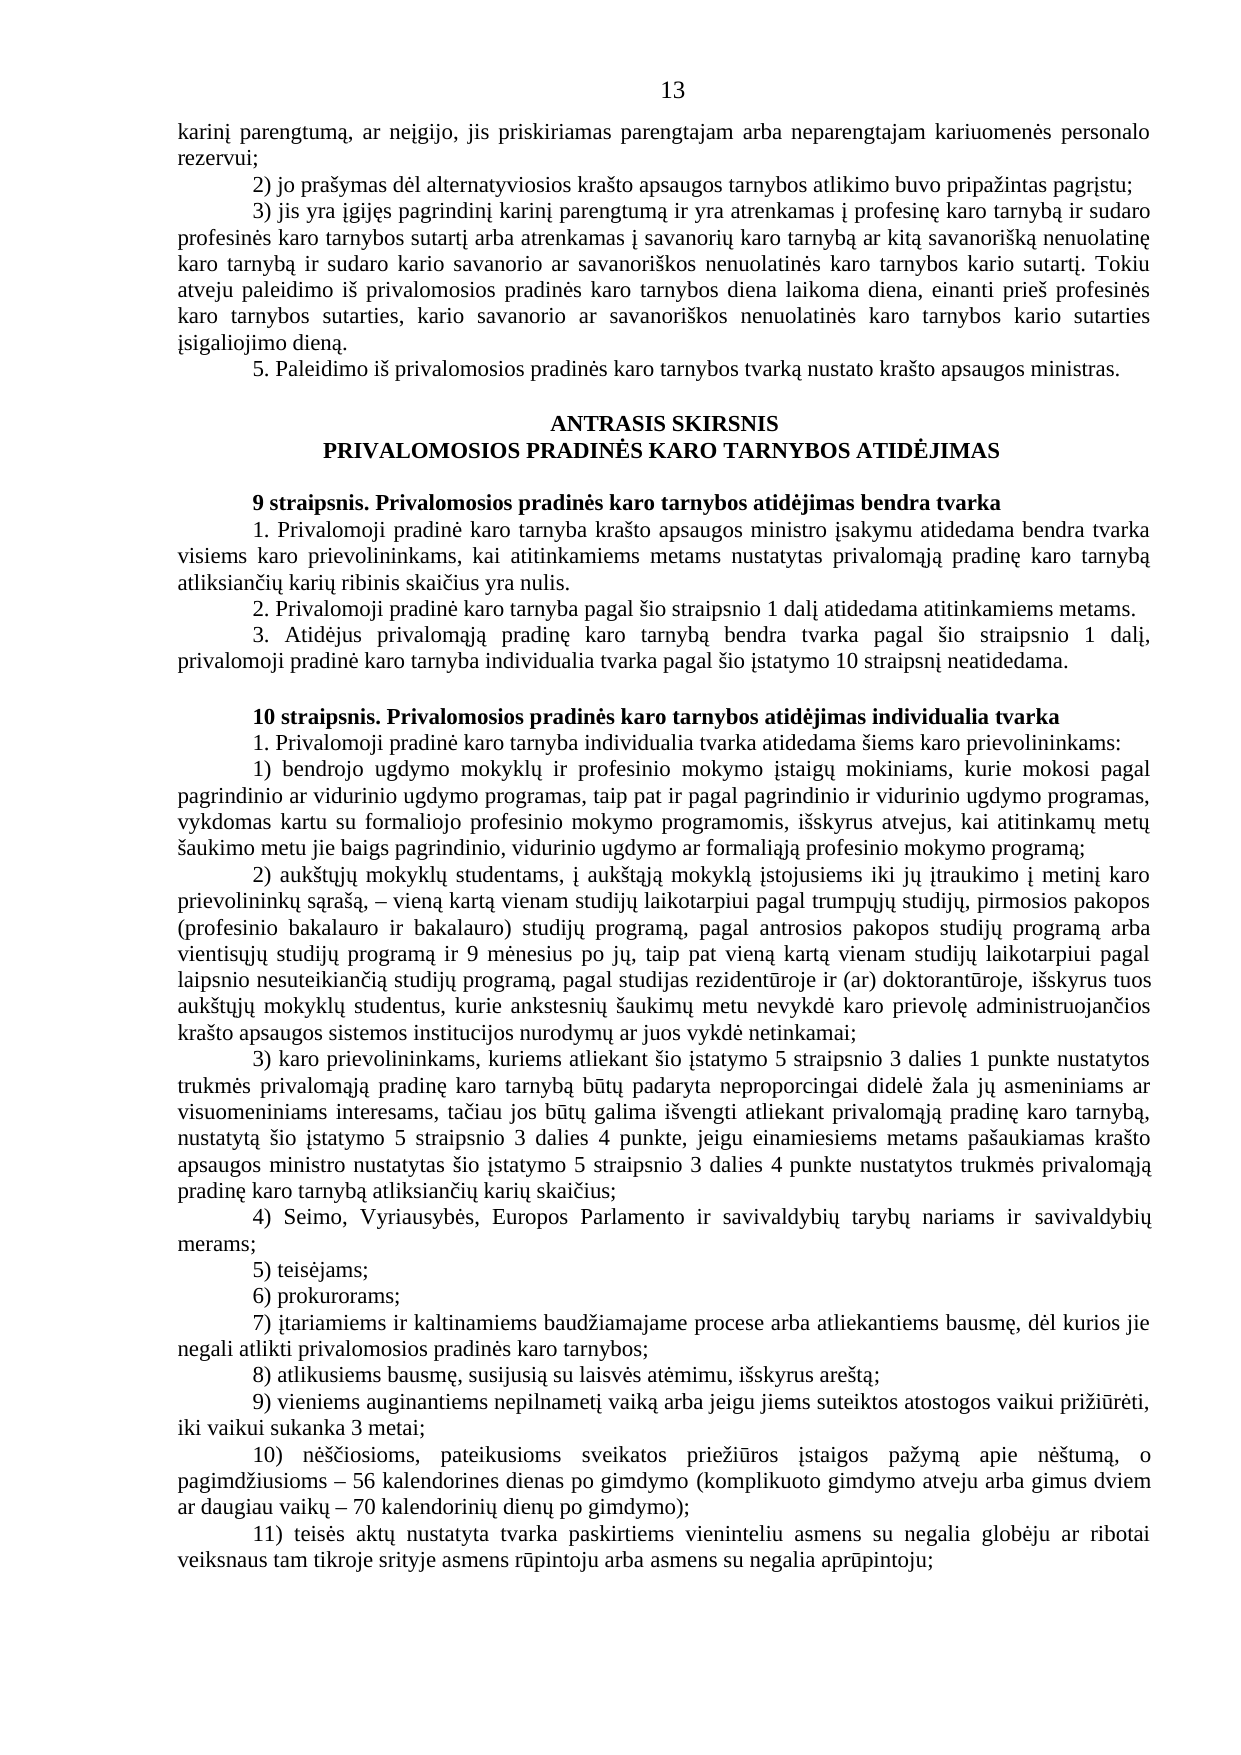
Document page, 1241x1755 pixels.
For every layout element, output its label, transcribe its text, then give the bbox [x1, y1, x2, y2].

text 10) nėščiosioms, pateikusioms sveikatos priežiūros įstaigos pažymą apie nėštumą, o pagimdžiusioms – 56 kalendorines dienas po gimdymo (komplikuoto gimdymo atveju arba gimus dviem ar daugiau vaikų – 70 kalendorinių dienų po gimdymo); [177, 1441, 1152, 1520]
text 9 straipsnis. Privalomosios pradinės karo tarnybos atidėjimas bendra tvarka [177, 489, 1152, 516]
text 2) aukštųjų mokyklų studentams, į aukštąją mokyklą įstojusiems iki jų įtraukimo į metinį karo prievolininkų sąrašą, – vieną kartą vienam studijų laikotarpiui pagal trumpųjų studijų, pirmosios pakopos (profesinio bakalauro ir bakalauro) studijų programą, pagal antrosios pakopos studijų programą arba vientisųjų studijų programą ir 9 mėnesius po jų, taip pat vieną kartą vienam studijų laikotarpiui pagal laipsnio nesuteikiančią studijų programą, pagal studijas rezidentūroje ir (ar) doktorantūroje, išskyrus tuos aukštųjų mokyklų studentus, kurie ankstesnių šaukimų metu nevykdė karo prievolę administruojančios krašto apsaugos sistemos institucijos nurodymų ar juos vykdė netinkamai; [177, 861, 1152, 1045]
text 3) karo prievolininkams, kuriems atliekant šio įstatymo 5 straipsnio 3 dalies 1 punkte nustatytos trukmės privalomąją pradinę karo tarnybą būtų padaryta neproporcingai didelė žala jų asmeniniams ar visuomeniniams interesams, tačiau jos būtų galima išvengti atliekant privalomąją pradinę karo tarnybą, nustatytą šio įstatymo 5 straipsnio 3 dalies 4 punkte, jeigu einamiesiems metams pašaukiamas krašto apsaugos ministro nustatytas šio įstatymo 5 straipsnio 3 dalies 4 punkte nustatytos trukmės privalomąją pradinę karo tarnybą atliksiančių karių skaičius; [177, 1045, 1152, 1203]
text 5) teisėjams; [177, 1256, 1152, 1282]
text 9) vieniems auginantiems nepilnametį vaiką arba jeigu jiems suteiktos atostogos vaikui prižiūrėti, iki vaikui sukanka 3 metai; [177, 1388, 1152, 1441]
text 1. Privalomoji pradinė karo tarnyba krašto apsaugos ministro įsakymu atidedama bendra tvarka visiems karo prievolininkams, kai atitinkamiems metams nustatytas privalomąją pradinę karo tarnybą atliksiančių karių ribinis skaičius yra nulis. [177, 516, 1152, 595]
text 3) jis yra įgijęs pagrindinį karinį parengtumą ir yra atrenkamas į profesinę karo tarnybą ir sudaro profesinės karo tarnybos sutartį arba atrenkamas į savanorių karo tarnybą ar kitą savanorišką nenuolatinę karo tarnybą ir sudaro kario savanorio ar savanoriškos nenuolatinės karo tarnybos kario sutartį. Tokiu atveju paleidimo iš privalomosios pradinės karo tarnybos diena laikoma diena, einanti prieš profesinės karo tarnybos sutarties, kario savanorio ar savanoriškos nenuolatinės karo tarnybos kario sutarties įsigaliojimo dieną. [177, 197, 1152, 355]
text 4) Seimo, Vyriausybės, Europos Parlamento ir savivaldybių tarybų nariams ir savivaldybių merams; [177, 1203, 1152, 1256]
text PRIVALOMOSIOS PRADINĖS KARO TARNYBOS ATIDĖJIMAS [177, 437, 1152, 463]
text ANTRASIS SKIRSNIS [177, 410, 1152, 437]
text 8) atlikusiems bausmę, susijusią su laisvės atėmimu, išskyrus areštą; [177, 1362, 1152, 1388]
text 3. Atidėjus privalomąją pradinę karo tarnybą bendra tvarka pagal šio straipsnio 1 dalį, privalomoji pradinė karo tarnyba individualia tvarka pagal šio įstatymo 10 straipsnį neatidedama. [177, 621, 1152, 674]
text 1) bendrojo ugdymo mokyklų ir profesinio mokymo įstaigų mokiniams, kurie mokosi pagal pagrindinio ar vidurinio ugdymo programas, taip pat ir pagal pagrindinio ir vidurinio ugdymo programas, vykdomas kartu su formaliojo profesinio mokymo programomis, išskyrus atvejus, kai atitinkamų metų šaukimo metu jie baigs pagrindinio, vidurinio ugdymo ar formaliąją profesinio mokymo programą; [177, 755, 1152, 861]
text 2. Privalomoji pradinė karo tarnyba pagal šio straipsnio 1 dalį atidedama atitinkamiems metams. [177, 595, 1152, 621]
text 6) prokurorams; [177, 1282, 1152, 1309]
text 7) įtariamiems ir kaltinamiems baudžiamajame procese arba atliekantiems bausmę, dėl kurios jie negali atlikti privalomosios pradinės karo tarnybos; [177, 1309, 1152, 1362]
text 10 straipsnis. Privalomosios pradinės karo tarnybos atidėjimas individualia tvarka [177, 703, 1152, 729]
text 1. Privalomoji pradinė karo tarnyba individualia tvarka atidedama šiems karo prievolininkams: [177, 729, 1152, 755]
text 2) jo prašymas dėl alternatyviosios krašto apsaugos tarnybos atlikimo buvo pripažintas pagrįstu; [177, 171, 1152, 197]
text karinį parengtumą, ar neįgijo, jis priskiriamas parengtajam arba neparengtajam kariuomenės personalo rezervui; [177, 118, 1152, 171]
text 5. Paleidimo iš privalomosios pradinės karo tarnybos tvarką nustato krašto apsaugos ministras. [177, 355, 1152, 382]
text 11) teisės aktų nustatyta tvarka paskirtiems vieninteliu asmens su negalia globėju ar ribotai veiksnaus tam tikroje srityje asmens rūpintoju arba asmens su negalia aprūpintoju; [177, 1520, 1152, 1572]
